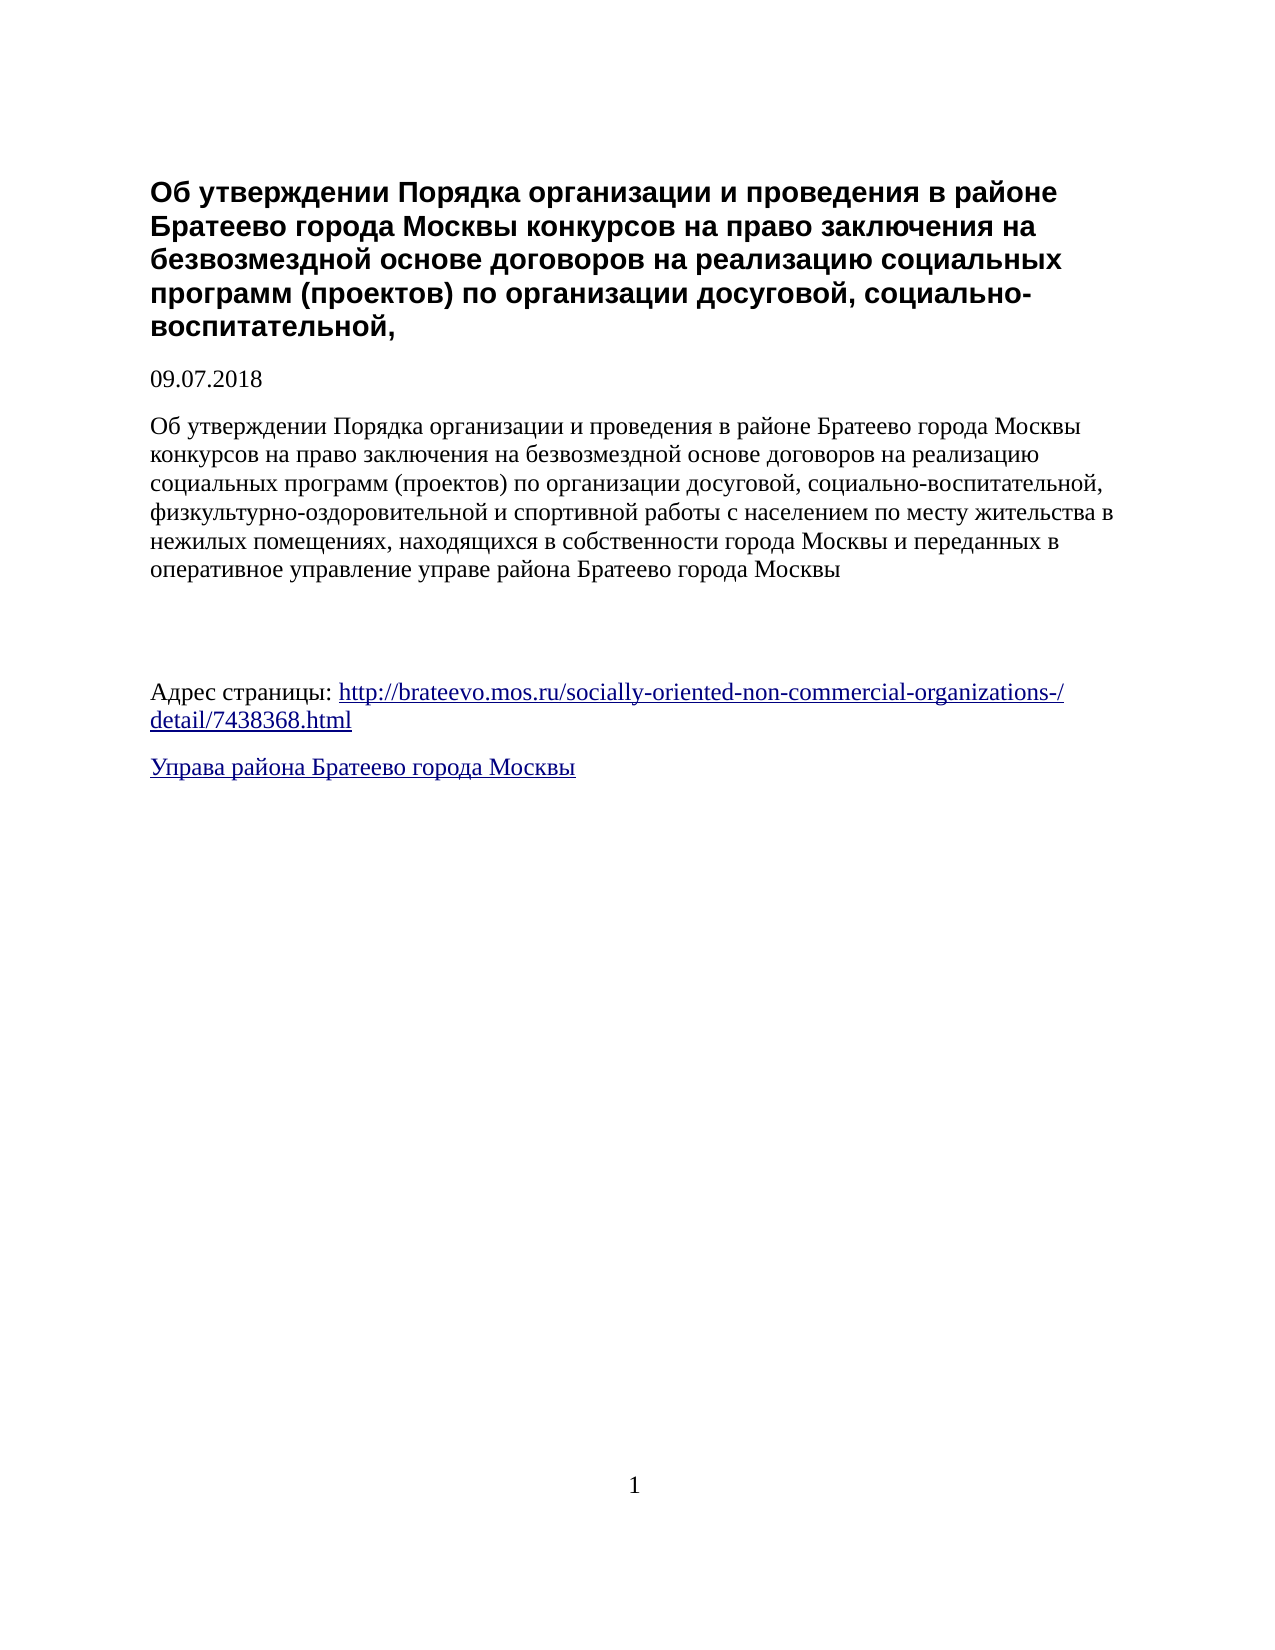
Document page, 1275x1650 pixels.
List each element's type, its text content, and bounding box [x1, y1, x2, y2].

text Адрес страницы: http://brateevo.mos.ru/socially-oriented-non-commercial-organizations-/detail/7438368.html [150, 677, 1125, 734]
text Об утверждении Порядка организации и проведения в районе Братеево города Москвы конкурсов на право заключения на безвозмездной основе договоров на реализацию социальных программ (проектов) по организации досуговой, социально-воспитательной, физкультурно-оздоровительной и спортивной работы с населением по месту жительства в нежилых помещениях, находящихся в собственности города Москвы и переданных в оперативное управление управе района Братеево города Москвы [150, 411, 1125, 583]
subtitle Об утверждении Порядка организации и проведения в районе Братеево города Москвы конкурсов на право заключения на безвозмездной основе договоров на реализацию социальных программ (проектов) по организации досуговой, социально-воспитательной, [150, 175, 1125, 343]
text 09.07.2018 [150, 364, 1125, 393]
text Управа района Братеево города Москвы [150, 752, 1125, 781]
